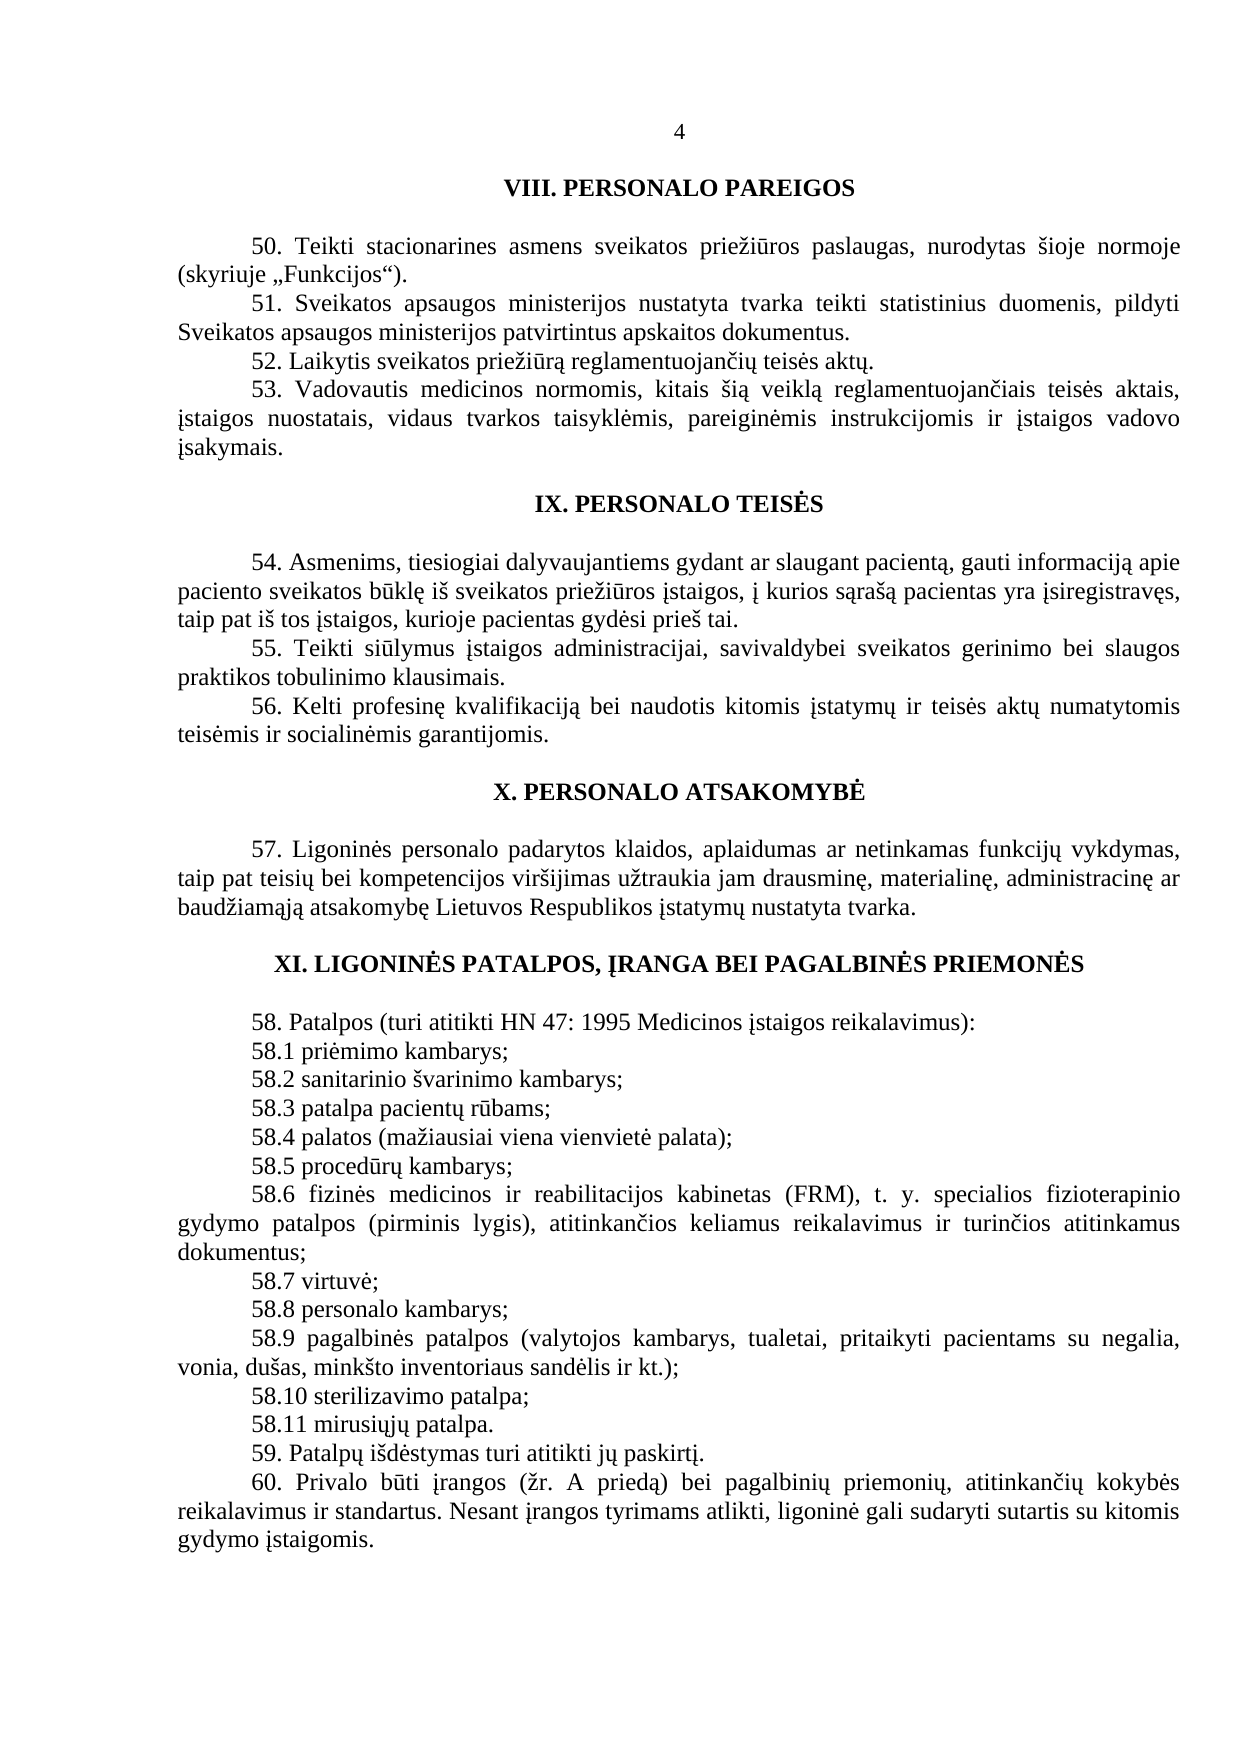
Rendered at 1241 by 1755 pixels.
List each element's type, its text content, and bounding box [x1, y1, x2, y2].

text 58.10 sterilizavimo patalpa; [177, 1381, 1181, 1409]
text 58.8 personalo kambarys; [177, 1294, 1181, 1323]
text XI. LIGONINĖS PATALPOS, ĮRANGA BEI PAGALBINĖS PRIEMONĖS [177, 949, 1181, 978]
text 58.5 procedūrų kambarys; [177, 1151, 1181, 1179]
text 58.4 palatos (mažiausiai viena vienvietė palata); [177, 1122, 1181, 1151]
text 58.11 mirusiųjų patalpa. [177, 1409, 1181, 1438]
text 52. Laikytis sveikatos priežiūrą reglamentuojančių teisės aktų. [177, 346, 1181, 374]
text VIII. PERSONALO PAREIGOS [177, 173, 1181, 202]
text 58.3 patalpa pacientų rūbams; [177, 1093, 1181, 1122]
text 58.7 virtuvė; [177, 1266, 1181, 1294]
text 55. Teikti siūlymus įstaigos administracijai, savivaldybei sveikatos gerinimo bei slaugos praktikos tobulinimo klausimais. [177, 633, 1181, 691]
text 60. Privalo būti įrangos (žr. A priedą) bei pagalbinių priemonių, atitinkančių kokybės reikalavimus ir standartus. Nesant įrangos tyrimams atlikti, ligoninė gali sudaryti sutartis su kitomis gydymo įstaigomis. [177, 1467, 1181, 1553]
text X. PERSONALO ATSAKOMYBĖ [177, 777, 1181, 806]
text 58. Patalpos (turi atitikti HN 47: 1995 Medicinos įstaigos reikalavimus): [177, 1007, 1181, 1036]
text 53. Vadovautis medicinos normomis, kitais šią veiklą reglamentuojančiais teisės aktais, įstaigos nuostatais, vidaus tvarkos taisyklėmis, pareiginėmis instrukcijomis ir įstaigos vadovo įsakymais. [177, 374, 1181, 461]
text 51. Sveikatos apsaugos ministerijos nustatyta tvarka teikti statistinius duomenis, pildyti Sveikatos apsaugos ministerijos patvirtintus apskaitos dokumentus. [177, 288, 1181, 346]
text 57. Ligoninės personalo padarytos klaidos, aplaidumas ar netinkamas funkcijų vykdymas, taip pat teisių bei kompetencijos viršijimas užtraukia jam drausminę, materialinę, administracinę ar baudžiamąją atsakomybę Lietuvos Respublikos įstatymų nustatyta tvarka. [177, 834, 1181, 921]
text 56. Kelti profesinę kvalifikaciją bei naudotis kitomis įstatymų ir teisės aktų numatytomis teisėmis ir socialinėmis garantijomis. [177, 691, 1181, 748]
text IX. PERSONALO TEISĖS [177, 489, 1181, 518]
text 59. Patalpų išdėstymas turi atitikti jų paskirtį. [177, 1438, 1181, 1467]
text 58.6 fizinės medicinos ir reabilitacijos kabinetas (FRM), t. y. specialios fizioterapinio gydymo patalpos (pirminis lygis), atitinkančios keliamus reikalavimus ir turinčios atitinkamus dokumentus; [177, 1179, 1181, 1266]
text 58.1 priėmimo kambarys; [177, 1036, 1181, 1064]
text 58.2 sanitarinio švarinimo kambarys; [177, 1064, 1181, 1093]
text 58.9 pagalbinės patalpos (valytojos kambarys, tualetai, pritaikyti pacientams su negalia, vonia, dušas, minkšto inventoriaus sandėlis ir kt.); [177, 1323, 1181, 1381]
text 50. Teikti stacionarines asmens sveikatos priežiūros paslaugas, nurodytas šioje normoje (skyriuje „Funkcijos“). [177, 231, 1181, 288]
text 54. Asmenims, tiesiogiai dalyvaujantiems gydant ar slaugant pacientą, gauti informaciją apie paciento sveikatos būklę iš sveikatos priežiūros įstaigos, į kurios sąrašą pacientas yra įsiregistravęs, taip pat iš tos įstaigos, kurioje pacientas gydėsi prieš tai. [177, 547, 1181, 633]
